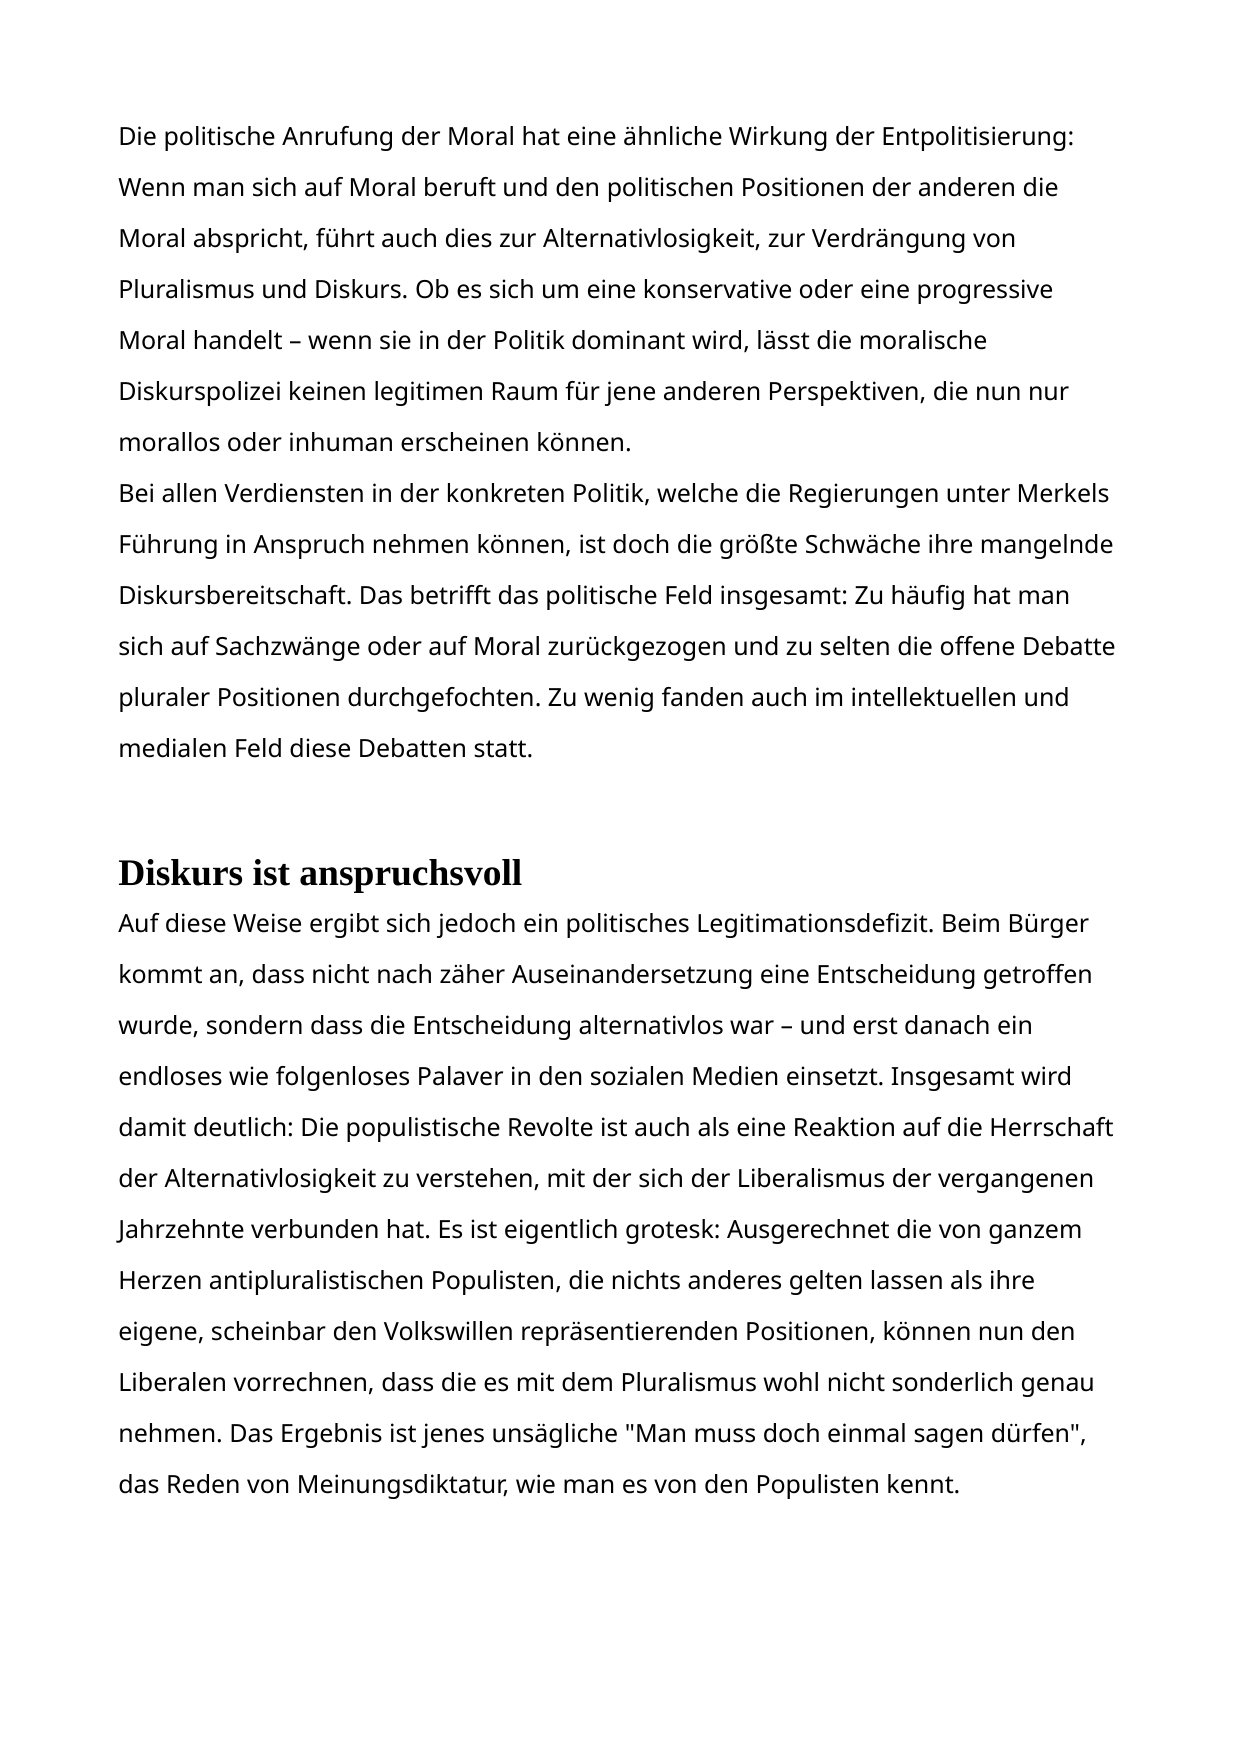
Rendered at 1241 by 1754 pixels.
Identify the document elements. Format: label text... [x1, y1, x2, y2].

text Bei allen Verdiensten in der konkreten Politik, welche die Regierungen unter Merkels Führung in Anspruch nehmen können, ist doch die größte Schwäche ihre mangelnde Diskursbereitschaft. Das betrifft das politische Feld insgesamt: Zu häufig hat man sich auf Sachzwänge oder auf Moral zurückgezogen und zu selten die offene Debatte pluraler Positionen durchgefochten. Zu wenig fanden auch im intellektuellen und medialen Feld diese Debatten statt. [118, 475, 1122, 765]
text Auf diese Weise ergibt sich jedoch ein politisches Legitimationsdefizit. Beim Bürger kommt an, dass nicht nach zäher Auseinandersetzung eine Entscheidung getroffen wurde, sondern dass die Entscheidung alternativlos war – und erst danach ein endloses wie folgenloses Palaver in den sozialen Medien einsetzt. Insgesamt wird damit deutlich: Die populistische Revolte ist auch als eine Reaktion auf die Herrschaft der Alternativlosigkeit zu verstehen, mit der sich der Liberalismus der vergangenen Jahrzehnte verbunden hat. Es ist eigentlich grotesk: Ausgerechnet die von ganzem Herzen antipluralistischen Populisten, die nichts anderes gelten lassen als ihre eigene, scheinbar den Volkswillen repräsentierenden Positionen, können nun den Liberalen vorrechnen, dass die es mit dem Pluralismus wohl nicht sonderlich genau nehmen. Das Ergebnis ist jenes unsägliche "Man muss doch einmal sagen dürfen", das Reden von Meinungsdiktatur, wie man es von den Populisten kennt. [118, 906, 1122, 1501]
subtitle Diskurs ist anspruchsvoll [118, 850, 1122, 893]
text Die politische Anrufung der Moral hat eine ähnliche Wirkung der Entpolitisierung: Wenn man sich auf Moral beruft und den politischen Positionen der anderen die Moral abspricht, führt auch dies zur Alternativlosigkeit, zur Verdrängung von Pluralismus und Diskurs. Ob es sich um eine konservative oder eine progressive Moral handelt – wenn sie in der Politik dominant wird, lässt die moralische Diskurspolizei keinen legitimen Raum für jene anderen Perspektiven, die nun nur morallos oder inhuman erscheinen können. [118, 118, 1122, 458]
